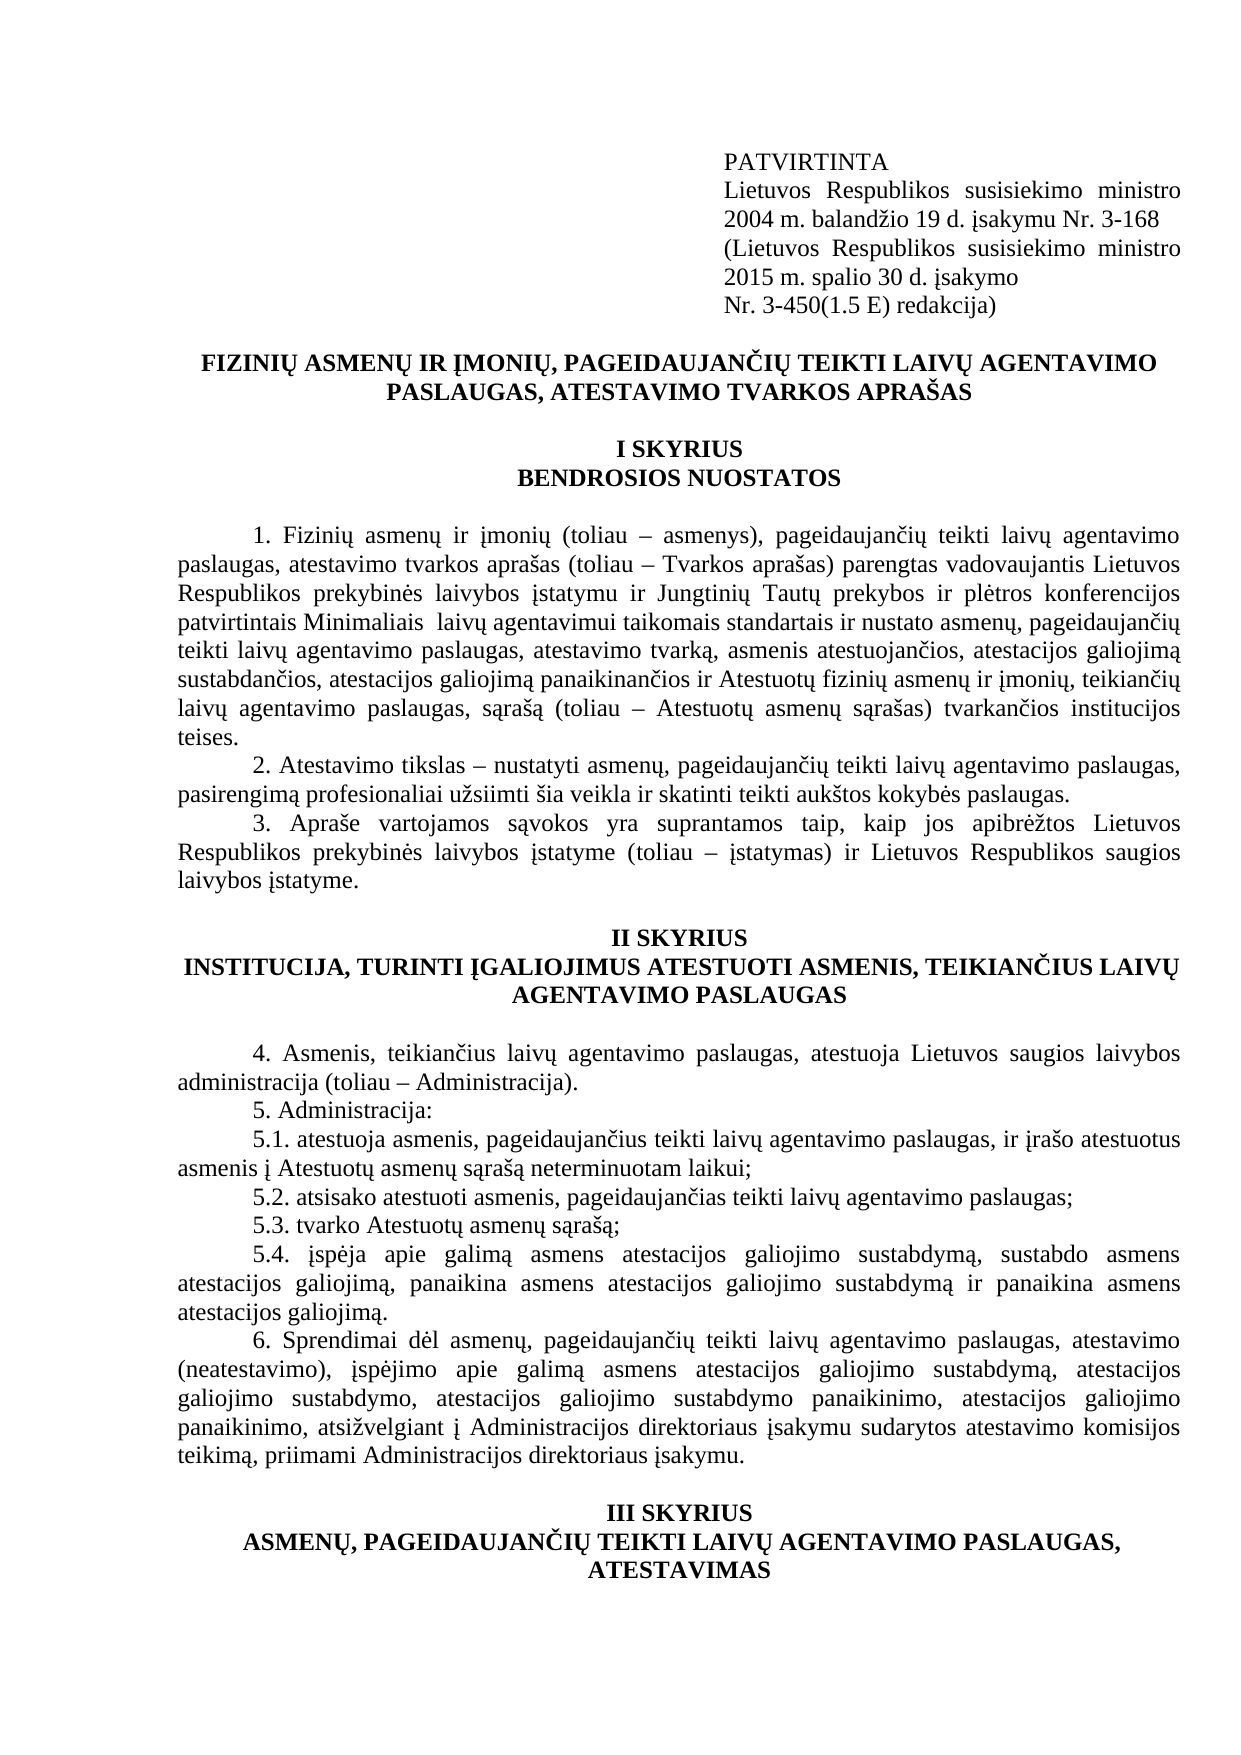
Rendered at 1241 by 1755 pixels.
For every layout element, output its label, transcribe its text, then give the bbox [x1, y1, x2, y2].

text Nr. 3-450(1.5 E) redakcija) [723, 291, 1181, 319]
text 1. Fizinių asmenų ir įmonių (toliau – asmenys), pageidaujančių teikti laivų agentavimo paslaugas, atestavimo tvarkos aprašas (toliau – Tvarkos aprašas) parengtas vadovaujantis Lietuvos Respublikos prekybinės laivybos įstatymu ir Jungtinių Tautų prekybos ir plėtros konferencijos patvirtintais Minimaliais laivų agentavimui taikomais standartais ir nustato asmenų, pageidaujančių teikti laivų agentavimo paslaugas, atestavimo tvarką, asmenis atestuojančios, atestacijos galiojimą sustabdančios, atestacijos galiojimą panaikinančios ir Atestuotų fizinių asmenų ir įmonių, teikiančių laivų agentavimo paslaugas, sąrašą (toliau – Atestuotų asmenų sąrašas) tvarkančios institucijos teises. [177, 521, 1181, 751]
text BENDROSIOS NUOSTATOS [177, 463, 1181, 492]
text INSTITUCIJA, TURINTI ĮGALIOJIMUS ATESTUOTI ASMENIS, TEIKIANČIUS LAIVŲ AGENTAVIMO PASLAUGAS [177, 952, 1181, 1009]
text 5.3. tvarko Atestuotų asmenų sąrašą; [177, 1211, 1181, 1239]
text I SKYRIUS [177, 434, 1181, 463]
text 6. Sprendimai dėl asmenų, pageidaujančių teikti laivų agentavimo paslaugas, atestavimo (neatestavimo), įspėjimo apie galimą asmens atestacijos galiojimo sustabdymą, atestacijos galiojimo sustabdymo, atestacijos galiojimo sustabdymo panaikinimo, atestacijos galiojimo panaikinimo, atsižvelgiant į Administracijos direktoriaus įsakymu sudarytos atestavimo komisijos teikimą, priimami Administracijos direktoriaus įsakymu. [177, 1326, 1181, 1469]
text 5.2. atsisako atestuoti asmenis, pageidaujančias teikti laivų agentavimo paslaugas; [177, 1182, 1181, 1211]
text 3. Apraše vartojamos sąvokos yra suprantamos taip, kaip jos apibrėžtos Lietuvos Respublikos prekybinės laivybos įstatyme (toliau – įstatymas) ir Lietuvos Respublikos saugios laivybos įstatyme. [177, 808, 1181, 894]
text 5.1. atestuoja asmenis, pageidaujančius teikti laivų agentavimo paslaugas, ir įrašo atestuotus asmenis į Atestuotų asmenų sąrašą neterminuotam laikui; [177, 1124, 1181, 1182]
text 4. Asmenis, teikiančius laivų agentavimo paslaugas, atestuoja Lietuvos saugios laivybos administracija (toliau – Administracija). [177, 1038, 1181, 1096]
text 5.4. įspėja apie galimą asmens atestacijos galiojimo sustabdymą, sustabdo asmens atestacijos galiojimą, panaikina asmens atestacijos galiojimo sustabdymą ir panaikina asmens atestacijos galiojimą. [177, 1239, 1181, 1326]
text PATVIRTINTA [723, 147, 1181, 176]
text Lietuvos Respublikos susisiekimo ministro 2004 m. balandžio 19 d. įsakymu Nr. 3-168 [723, 176, 1181, 233]
text (Lietuvos Respublikos susisiekimo ministro 2015 m. spalio 30 d. įsakymo [723, 233, 1181, 291]
text 5. Administracija: [177, 1096, 1181, 1124]
text II SKYRIUS [177, 923, 1181, 952]
text 2. Atestavimo tikslas – nustatyti asmenų, pageidaujančių teikti laivų agentavimo paslaugas, pasirengimą profesionaliai užsiimti šia veikla ir skatinti teikti aukštos kokybės paslaugas. [177, 751, 1181, 808]
text III SKYRIUS [177, 1498, 1181, 1527]
text ASMENŲ, PAGEIDAUJANČIŲ TEIKTI LAIVŲ AGENTAVIMO PASLAUGAS, ATESTAVIMAS [177, 1527, 1181, 1584]
text Fizinių asmenų ir ĮMONIŲ, pageidaujančių teikti laivų agentavimo PASLAUGAS, ATESTAVIMO tvarkos aprašas [177, 348, 1181, 406]
